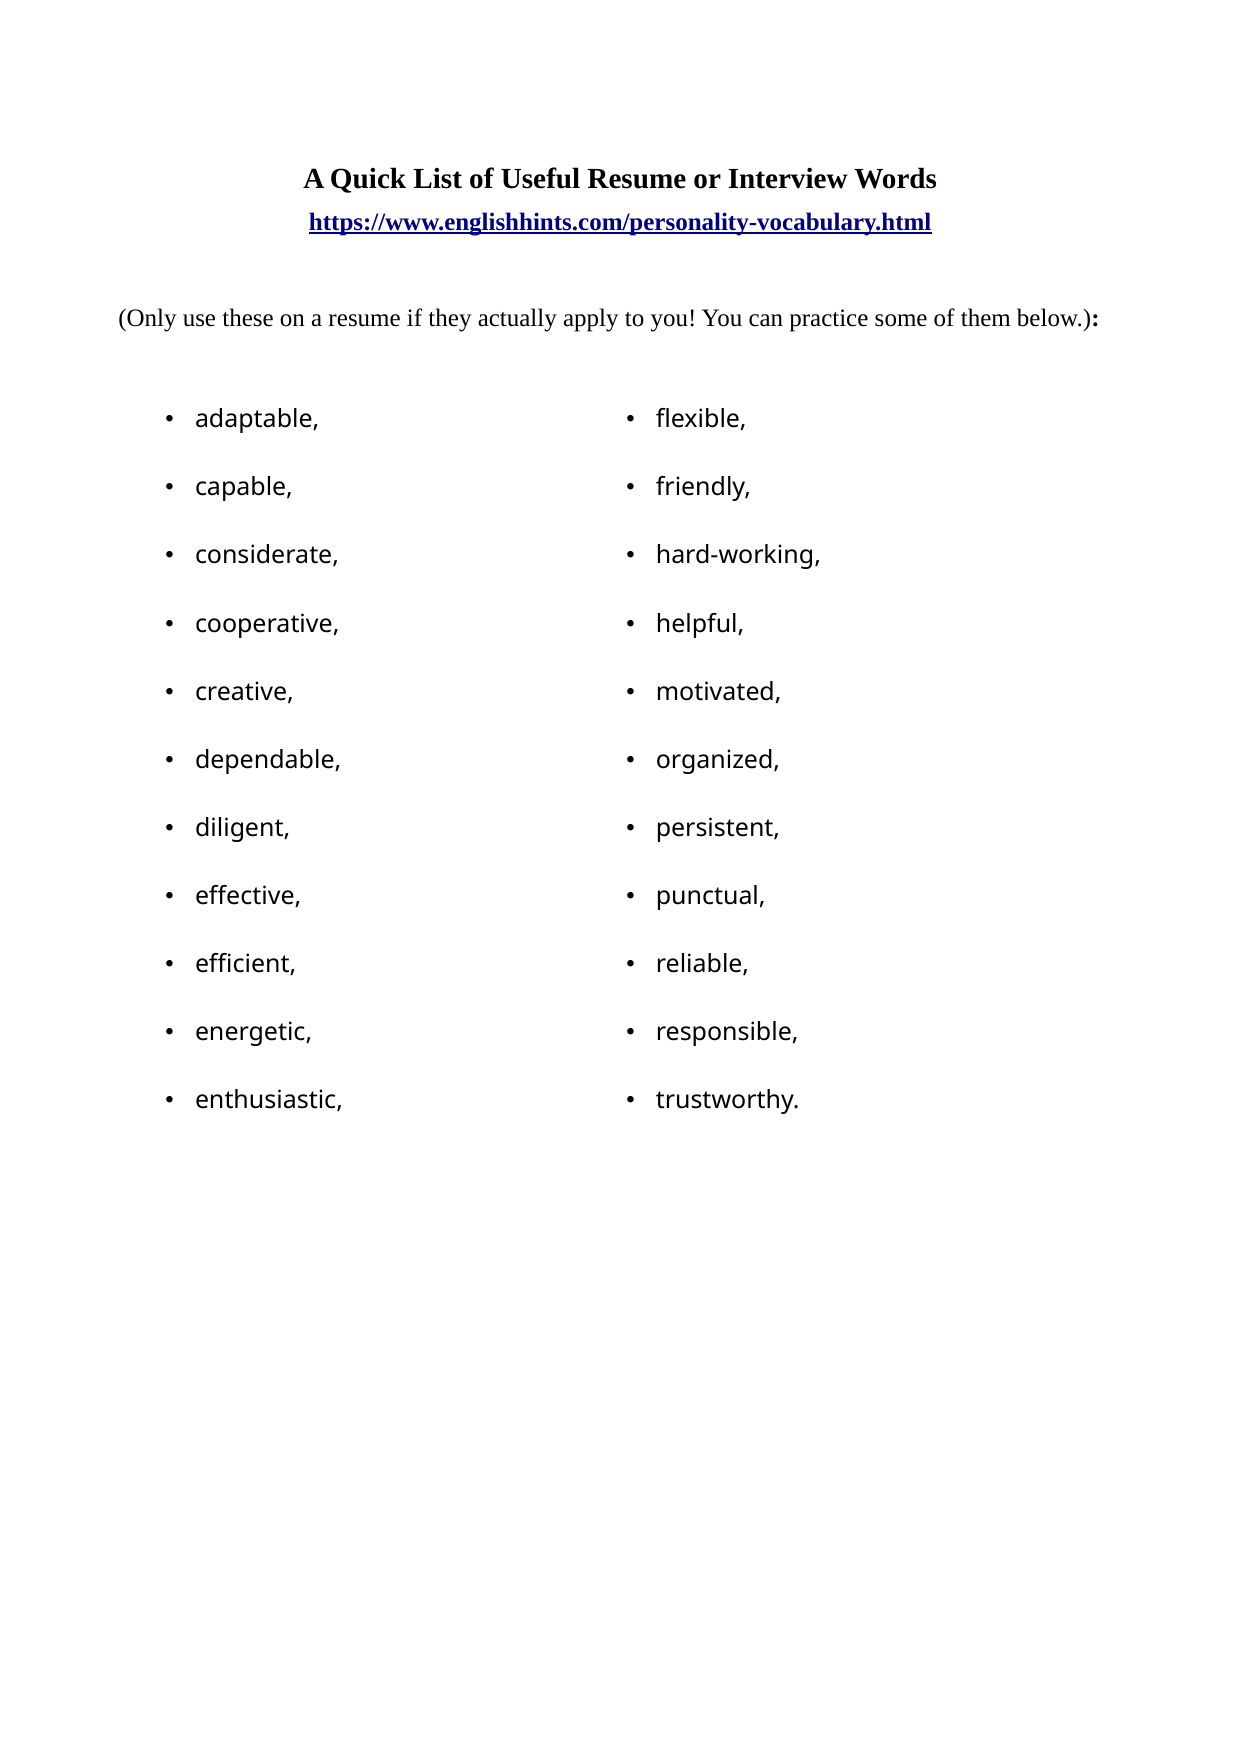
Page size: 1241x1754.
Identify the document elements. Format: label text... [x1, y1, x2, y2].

subtitle A Quick List of Useful Resume or Interview Words [118, 161, 1122, 195]
text https://www.englishhints.com/personality-vocabulary.html [118, 207, 1122, 236]
text (Only use these on a resume if they actually apply to you! You can practice some of them below.): [118, 303, 1122, 331]
table_header adaptable, capable, considerate, cooperative, creative, dependable, diligent, effective, efficient, energetic, enthusiastic, [118, 398, 579, 1177]
table_header flexible, friendly, hard-working, helpful, motivated, organized, persistent, punctual, reliable, responsible, trustworthy. [579, 398, 1040, 1177]
